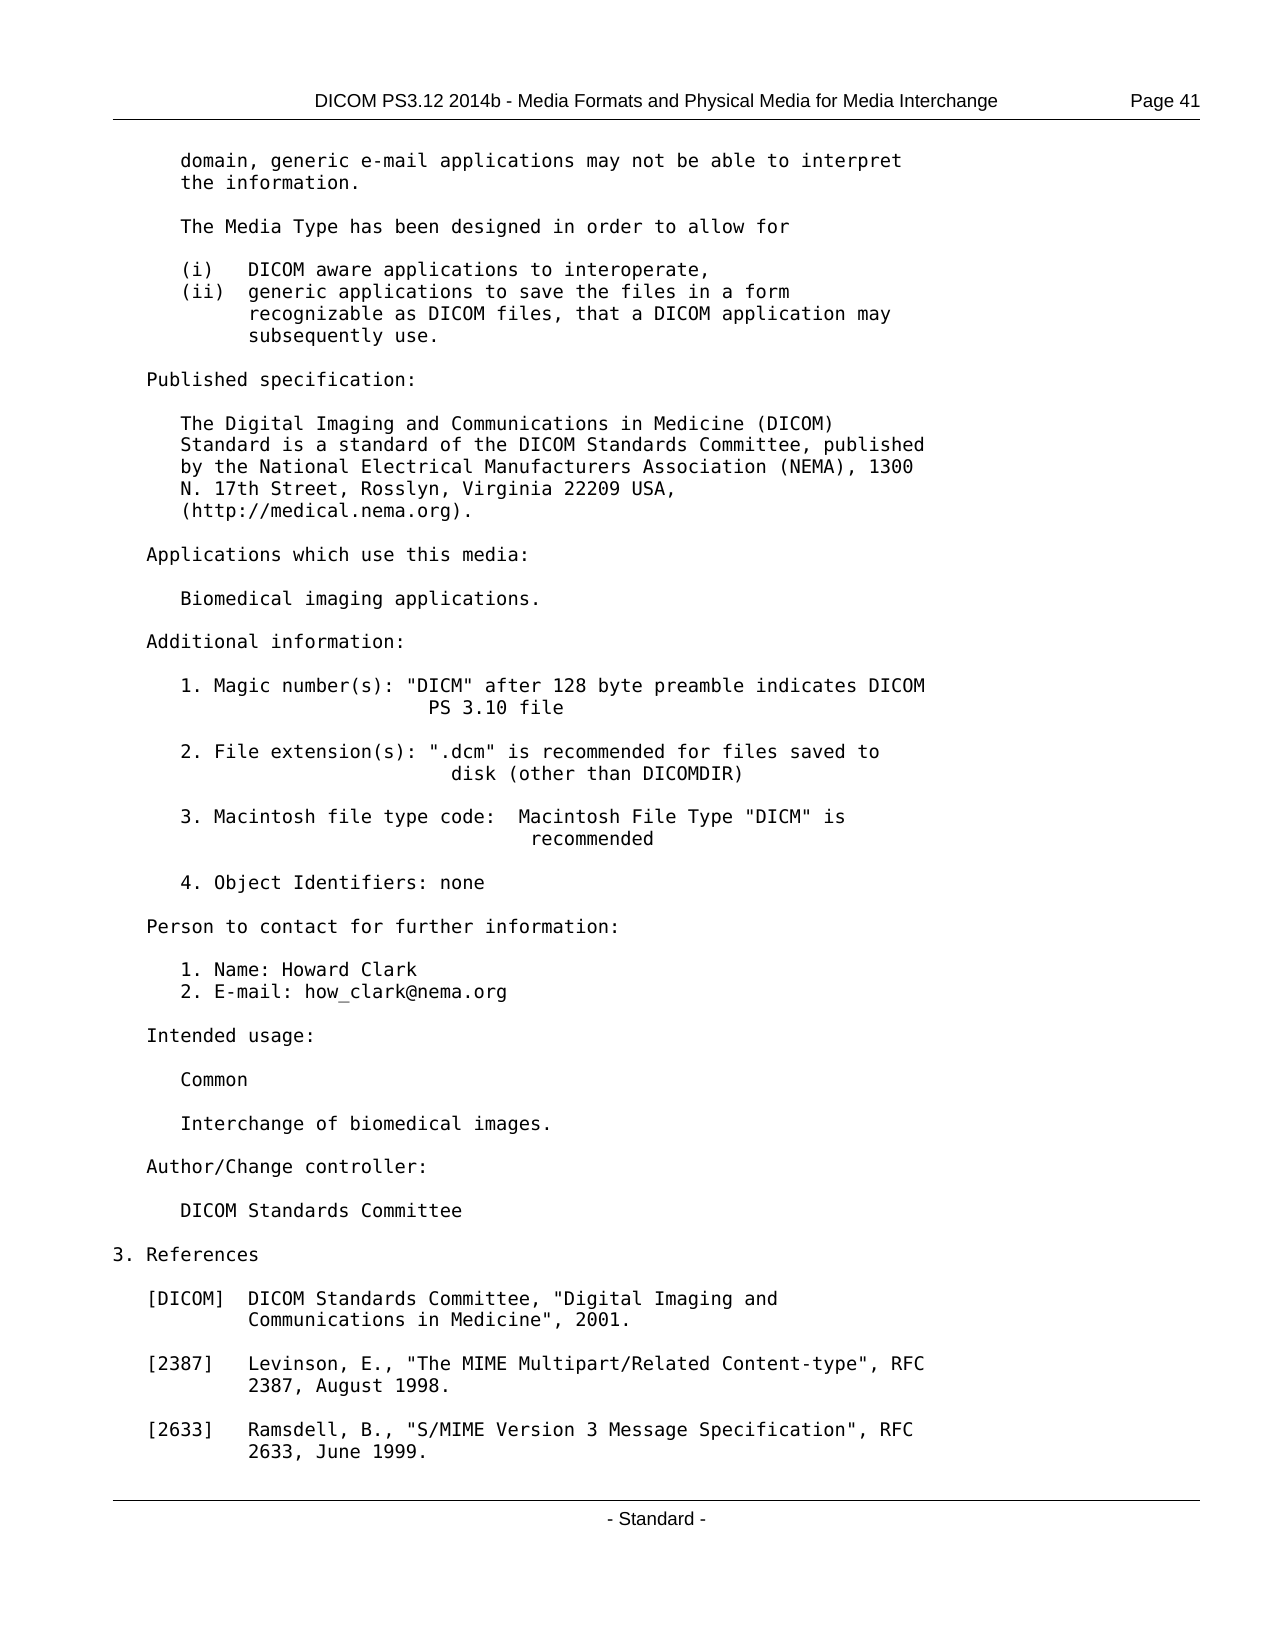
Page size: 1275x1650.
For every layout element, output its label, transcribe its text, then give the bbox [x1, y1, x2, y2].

text domain, generic e-mail applications may not be able to interpret the information. The Media Type has been designed in order to allow for (i) DICOM aware applications to interoperate, (ii) generic applications to save the files in a form recognizable as DICOM files, that a DICOM application may subsequently use. Published specification: The Digital Imaging and Communications in Medicine (DICOM) Standard is a standard of the DICOM Standards Committee, published by the National Electrical Manufacturers Association (NEMA), 1300 N. 17th Street, Rosslyn, Virginia 22209 USA, (http://medical.nema.org). Applications which use this media: Biomedical imaging applications. Additional information: 1. Magic number(s): "DICM" after 128 byte preamble indicates DICOM PS 3.10 file 2. File extension(s): ".dcm" is recommended for files saved to disk (other than DICOMDIR) 3. Macintosh file type code: Macintosh File Type "DICM" is recommended 4. Object Identifiers: none Person to contact for further information: 1. Name: Howard Clark 2. E-mail: how_clark@nema.org Intended usage: Common Interchange of biomedical images. Author/Change controller: DICOM Standards Committee 3. References [DICOM] DICOM Standards Committee, "Digital Imaging and Communications in Medicine", 2001. [2387] Levinson, E., "The MIME Multipart/Related Content-type", RFC 2387, August 1998. [2633] Ramsdell, B., "S/MIME Version 3 Message Specification", RFC 2633, June 1999. [112, 150, 1200, 1484]
